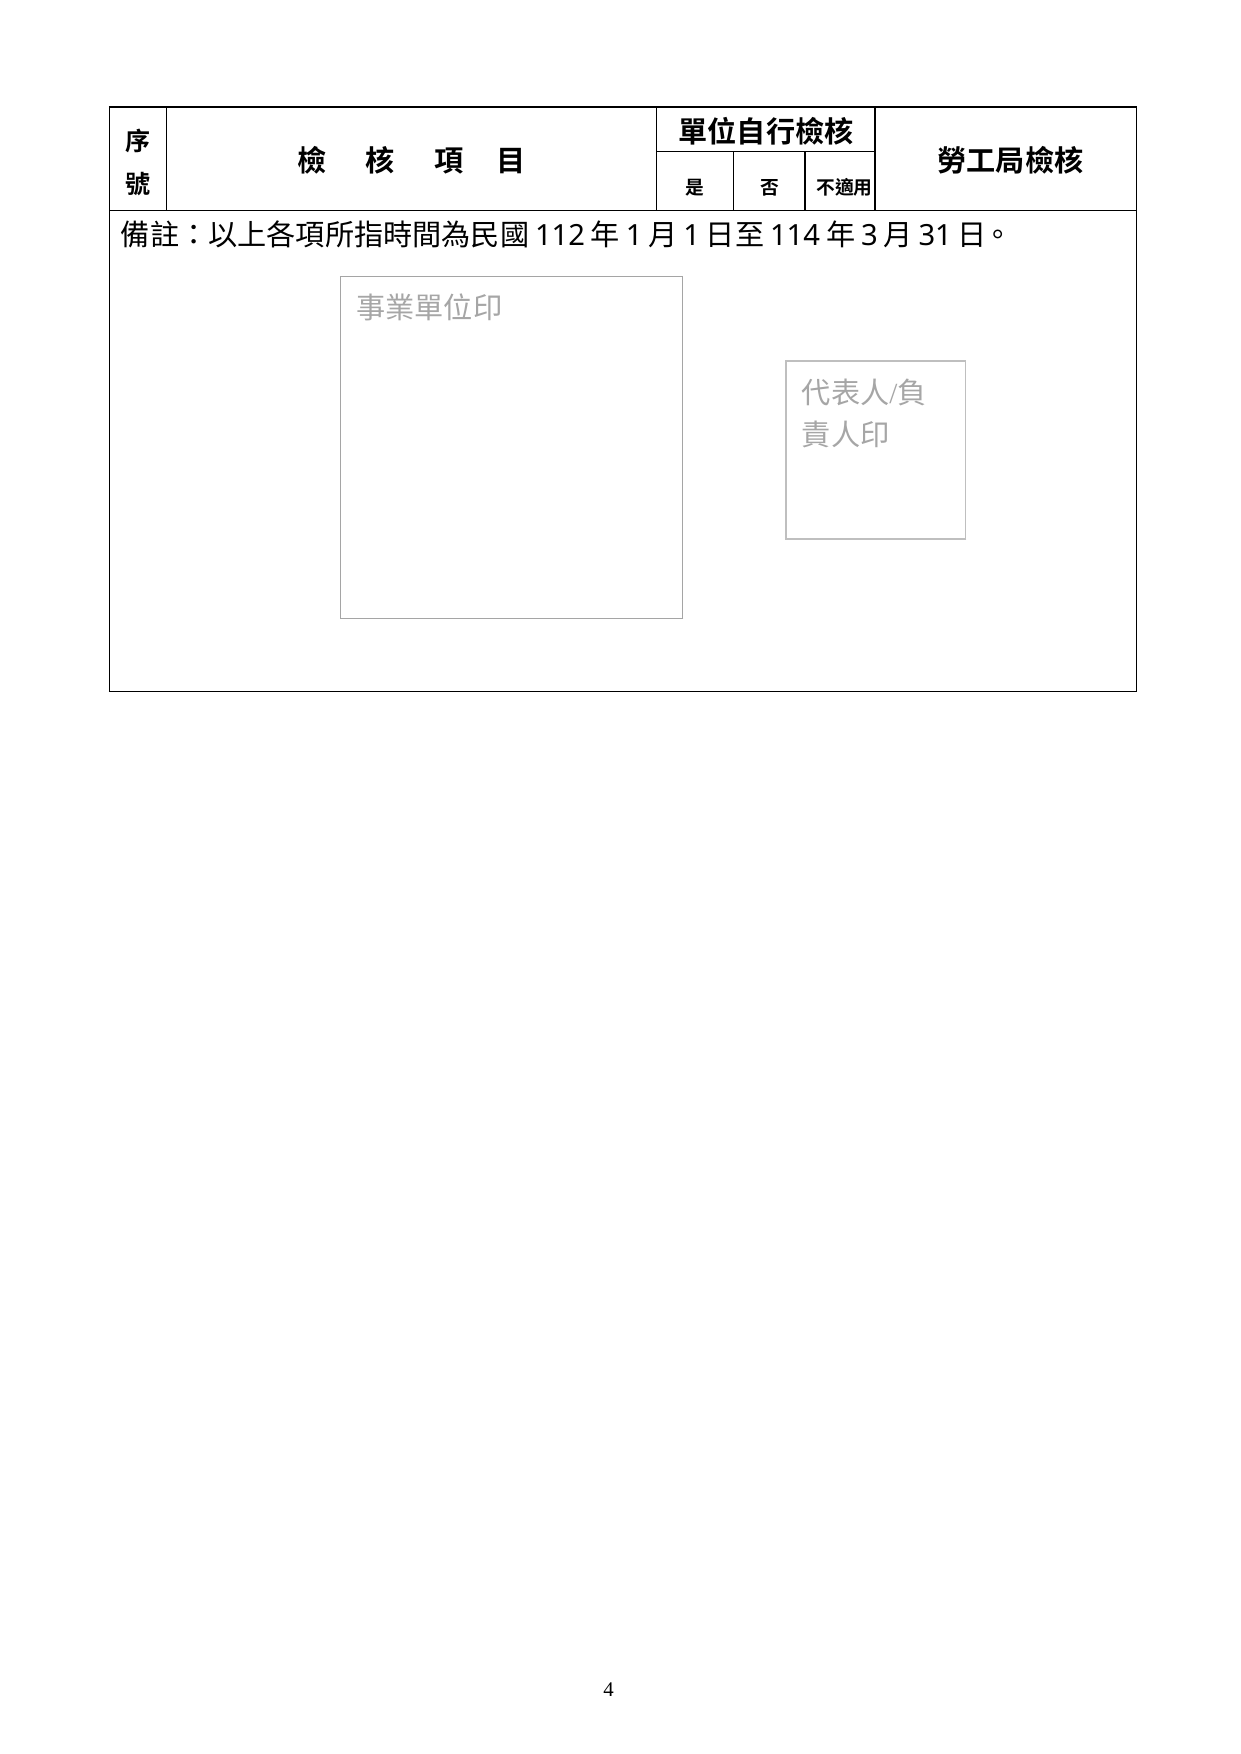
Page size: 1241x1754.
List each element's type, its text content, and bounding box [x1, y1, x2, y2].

table_cell 備註：以上各項所指時間為民國112年1月1日至114年3月31日。 [110, 211, 1136, 691]
table_header 勞工局檢核 [876, 108, 1136, 210]
table_header 序號 [110, 108, 166, 210]
table_header 單位自行檢核 [657, 108, 874, 151]
table_cell 是 [657, 152, 733, 210]
table_cell 不適用 [806, 152, 874, 210]
table_cell 否 [734, 152, 804, 210]
table_header 檢 核 項 目 [167, 108, 656, 210]
